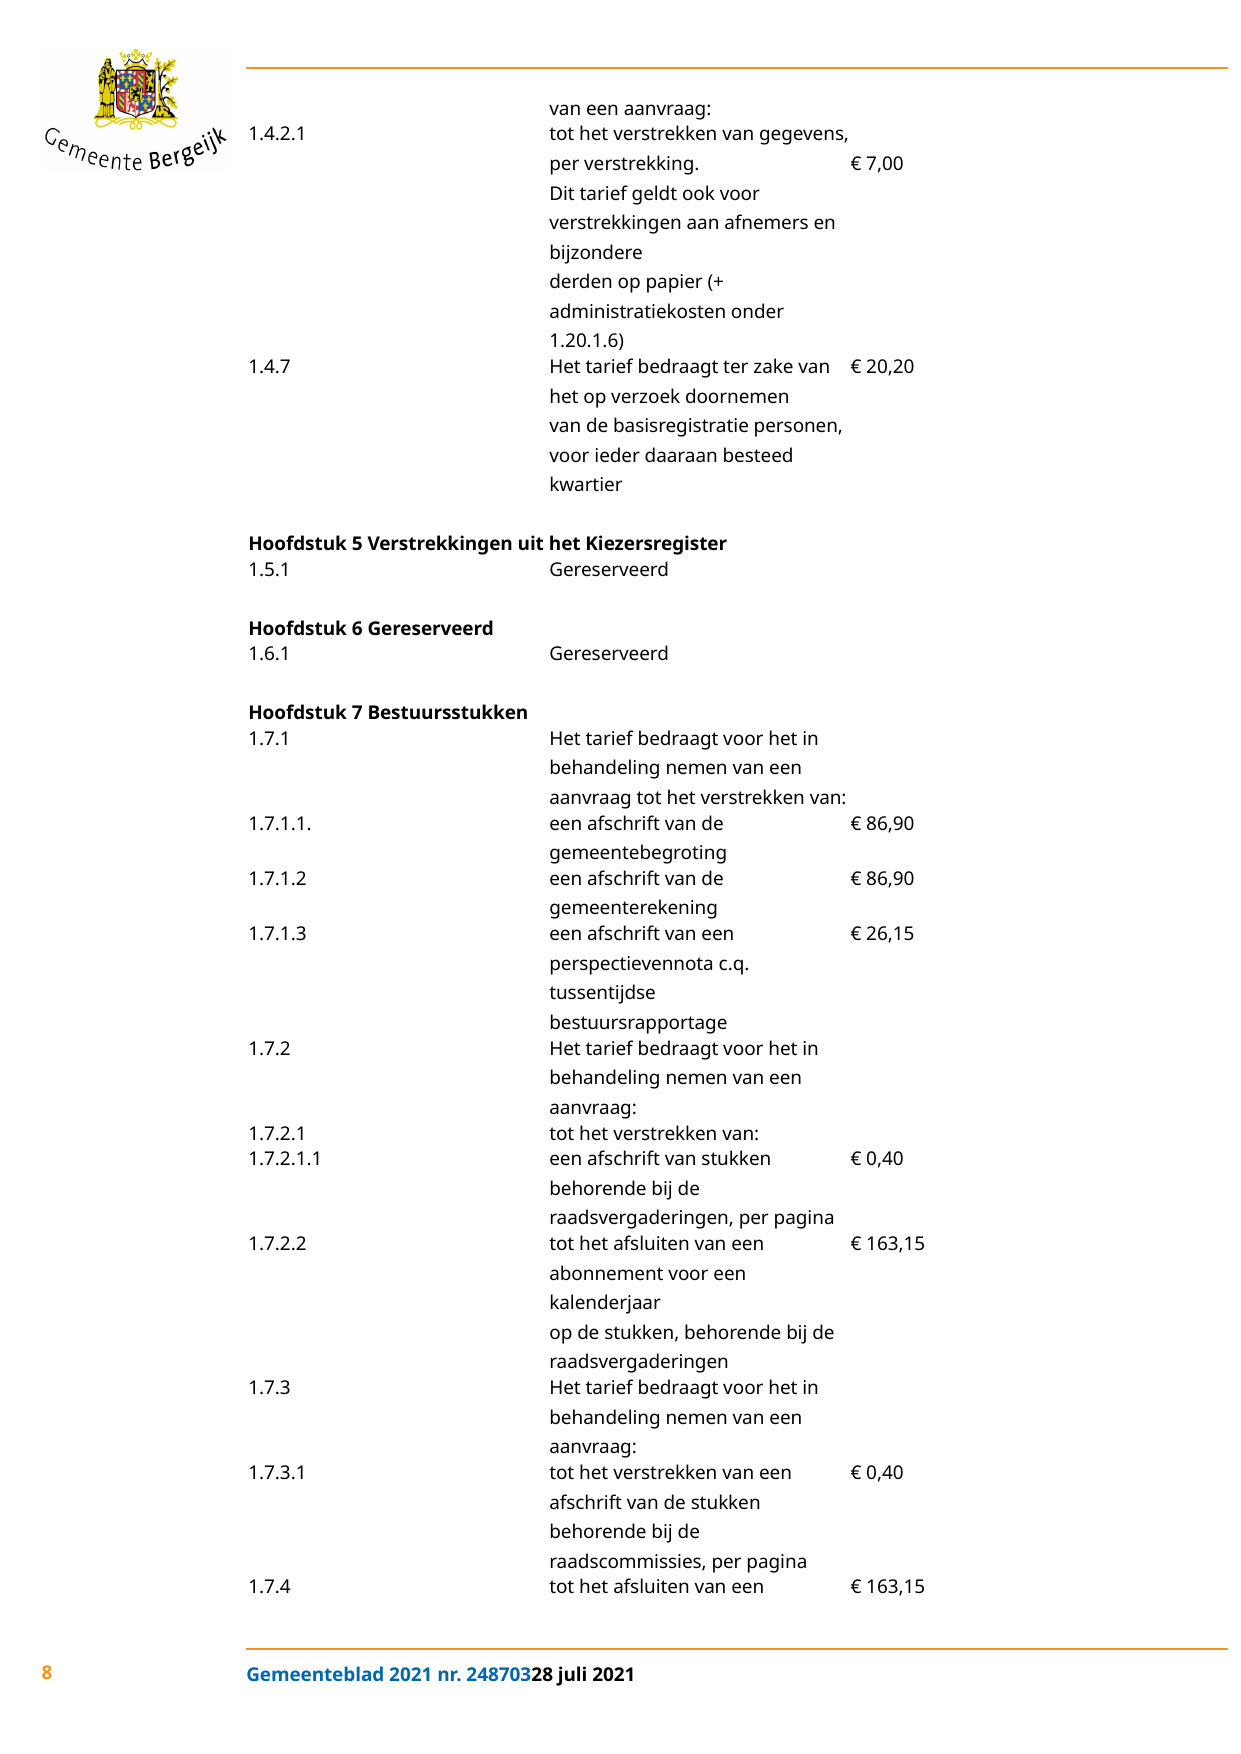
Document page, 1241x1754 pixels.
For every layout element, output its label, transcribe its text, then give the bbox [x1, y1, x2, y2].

table_cell Het tarief bedraagt ter zake van het op verzoek doornemen van de basisregistratie personen, voor ieder daaraan besteed kwartier [549, 353, 850, 497]
table_cell [850, 1035, 1152, 1120]
table_cell een afschrift van de gemeentebegroting [549, 810, 850, 865]
table_cell 1.7.2.2 [248, 1230, 549, 1374]
table_header Hoofdstuk 5 Verstrekkingen uit het Kiezersregister [248, 530, 1152, 556]
table_header Hoofdstuk 7 Bestuursstukken [248, 699, 1152, 725]
table_cell 1.4.2.1 [248, 121, 549, 353]
table_cell 1.7.4 [248, 1574, 549, 1599]
table_cell 1.7.3 [248, 1374, 549, 1459]
table_cell tot het afsluiten van een abonnement voor een kalenderjaar op de stukken, behorende bij de raadsvergaderingen [549, 1230, 850, 1374]
table_cell 1.7.3.1 [248, 1459, 549, 1574]
table_cell [850, 1120, 1152, 1145]
table_cell 1.7.2.1 [248, 1120, 549, 1145]
table_cell tot het verstrekken van een afschrift van de stukken behorende bij de raadscommissies, per pagina [549, 1459, 850, 1574]
table_cell van een aanvraag: [549, 95, 850, 121]
table_cell 1.7.2.1.1 [248, 1145, 549, 1230]
table_cell [850, 640, 1152, 666]
table_cell € 163,15 [850, 1230, 1152, 1374]
table_cell [850, 556, 1152, 582]
table_cell € 0,40 [850, 1145, 1152, 1230]
table_cell 1.4.7 [248, 353, 549, 497]
table_cell een afschrift van de gemeenterekening [549, 865, 850, 920]
table_cell tot het verstrekken van gegevens, per verstrekking. Dit tarief geldt ook voor verstrekkingen aan afnemers en bijzondere derden op papier (+ administratiekosten onder 1.20.1.6) [549, 121, 850, 353]
table_cell tot het verstrekken van: [549, 1120, 850, 1145]
table_cell Het tarief bedraagt voor het in be­han­deling nemen van een aanvraag: [549, 1374, 850, 1459]
table_cell Het tarief bedraagt voor het in behandeling nemen van een aanvraag: [549, 1035, 850, 1120]
table_cell € 0,40 [850, 1459, 1152, 1574]
table_cell 1.5.1 [248, 556, 549, 582]
table_cell een afschrift van een perspectievennota c.q. tussentijdse bestuursrapportage [549, 920, 850, 1035]
table_cell 1.6.1 [248, 640, 549, 666]
table_cell € 86,90 [850, 810, 1152, 865]
table_cell Gereserveerd [549, 556, 850, 582]
table_cell een afschrift van stukken behorende bij de raadsvergaderingen, per pagina [549, 1145, 850, 1230]
table_cell 1.7.1.3 [248, 920, 549, 1035]
table_header Hoofdstuk 6 Gereserveerd [248, 615, 1152, 640]
table_cell 1.7.1 [248, 725, 549, 810]
table_cell 1.7.2 [248, 1035, 549, 1120]
picture [41, 47, 231, 172]
table_cell € 20,20 [850, 353, 1152, 497]
table_cell [248, 95, 549, 121]
table_cell [850, 725, 1152, 810]
table_cell [850, 95, 1152, 121]
table_cell € 7,00 [850, 121, 1152, 353]
table_cell € 26,15 [850, 920, 1152, 1035]
table_cell 1.7.1.2 [248, 865, 549, 920]
table_cell [850, 1374, 1152, 1459]
table_cell € 163,15 [850, 1574, 1152, 1599]
table_cell tot het afsluiten van een [549, 1574, 850, 1599]
table_cell Het tarief bedraagt voor het in behandeling nemen van een aanvraag tot het verstrekken van: [549, 725, 850, 810]
table_cell Gereserveerd [549, 640, 850, 666]
table_cell 1.7.1.1. [248, 810, 549, 865]
table_cell € 86,90 [850, 865, 1152, 920]
